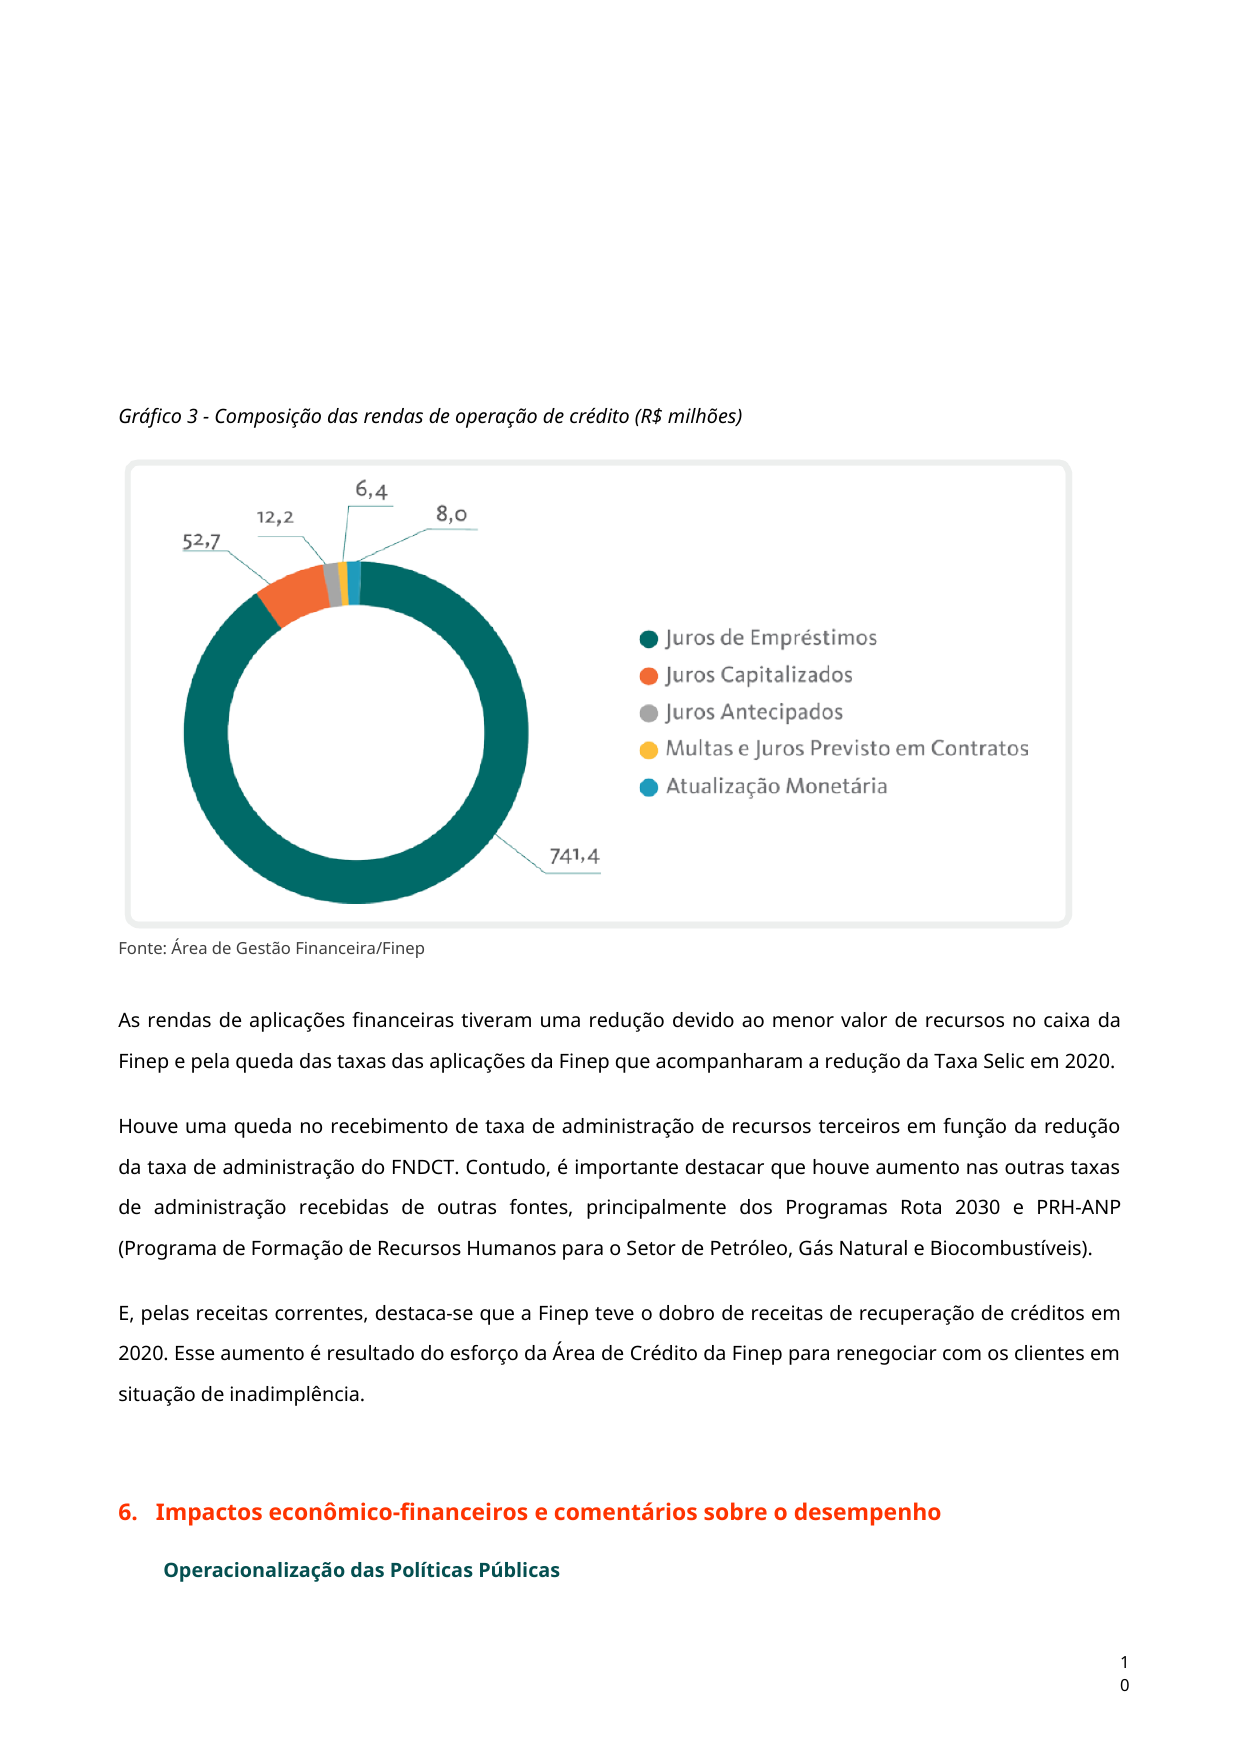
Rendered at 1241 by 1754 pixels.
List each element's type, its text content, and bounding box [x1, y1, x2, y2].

text As rendas de aplicações financeiras tiveram uma redução devido ao menor valor de recursos no caixa da Finep e pela queda das taxas das aplicações da Finep que acompanharam a redução da Taxa Selic em 2020. [118, 1007, 1122, 1074]
text Fonte: Área de Gestão Financeira/Finep [118, 936, 1122, 959]
text Gráfico 3 - Composição das rendas de operação de crédito (R$ milhões) [118, 402, 1122, 429]
subtitle Operacionalização das Políticas Públicas [163, 1556, 1122, 1583]
text E, pelas receitas correntes, destaca-se que a Finep teve o dobro de receitas de recuperação de créditos em 2020. Esse aumento é resultado do esforço da Área de Crédito da Finep para renegociar com os clientes em situação de inadimplência. [118, 1299, 1122, 1407]
list Impactos econômico-financeiros e comentários sobre o desempenho [118, 1496, 1122, 1527]
text Houve uma queda no recebimento de taxa de administração de recursos terceiros em função da redução da taxa de administração do FNDCT. Contudo, é importante destacar que houve aumento nas outras taxas de administração recebidas de outras fontes, principalmente dos Programas Rota 2030 e PRH-ANP (Programa de Formação de Recursos Humanos para o Setor de Petróleo, Gás Natural e Biocombustíveis). [118, 1113, 1122, 1261]
